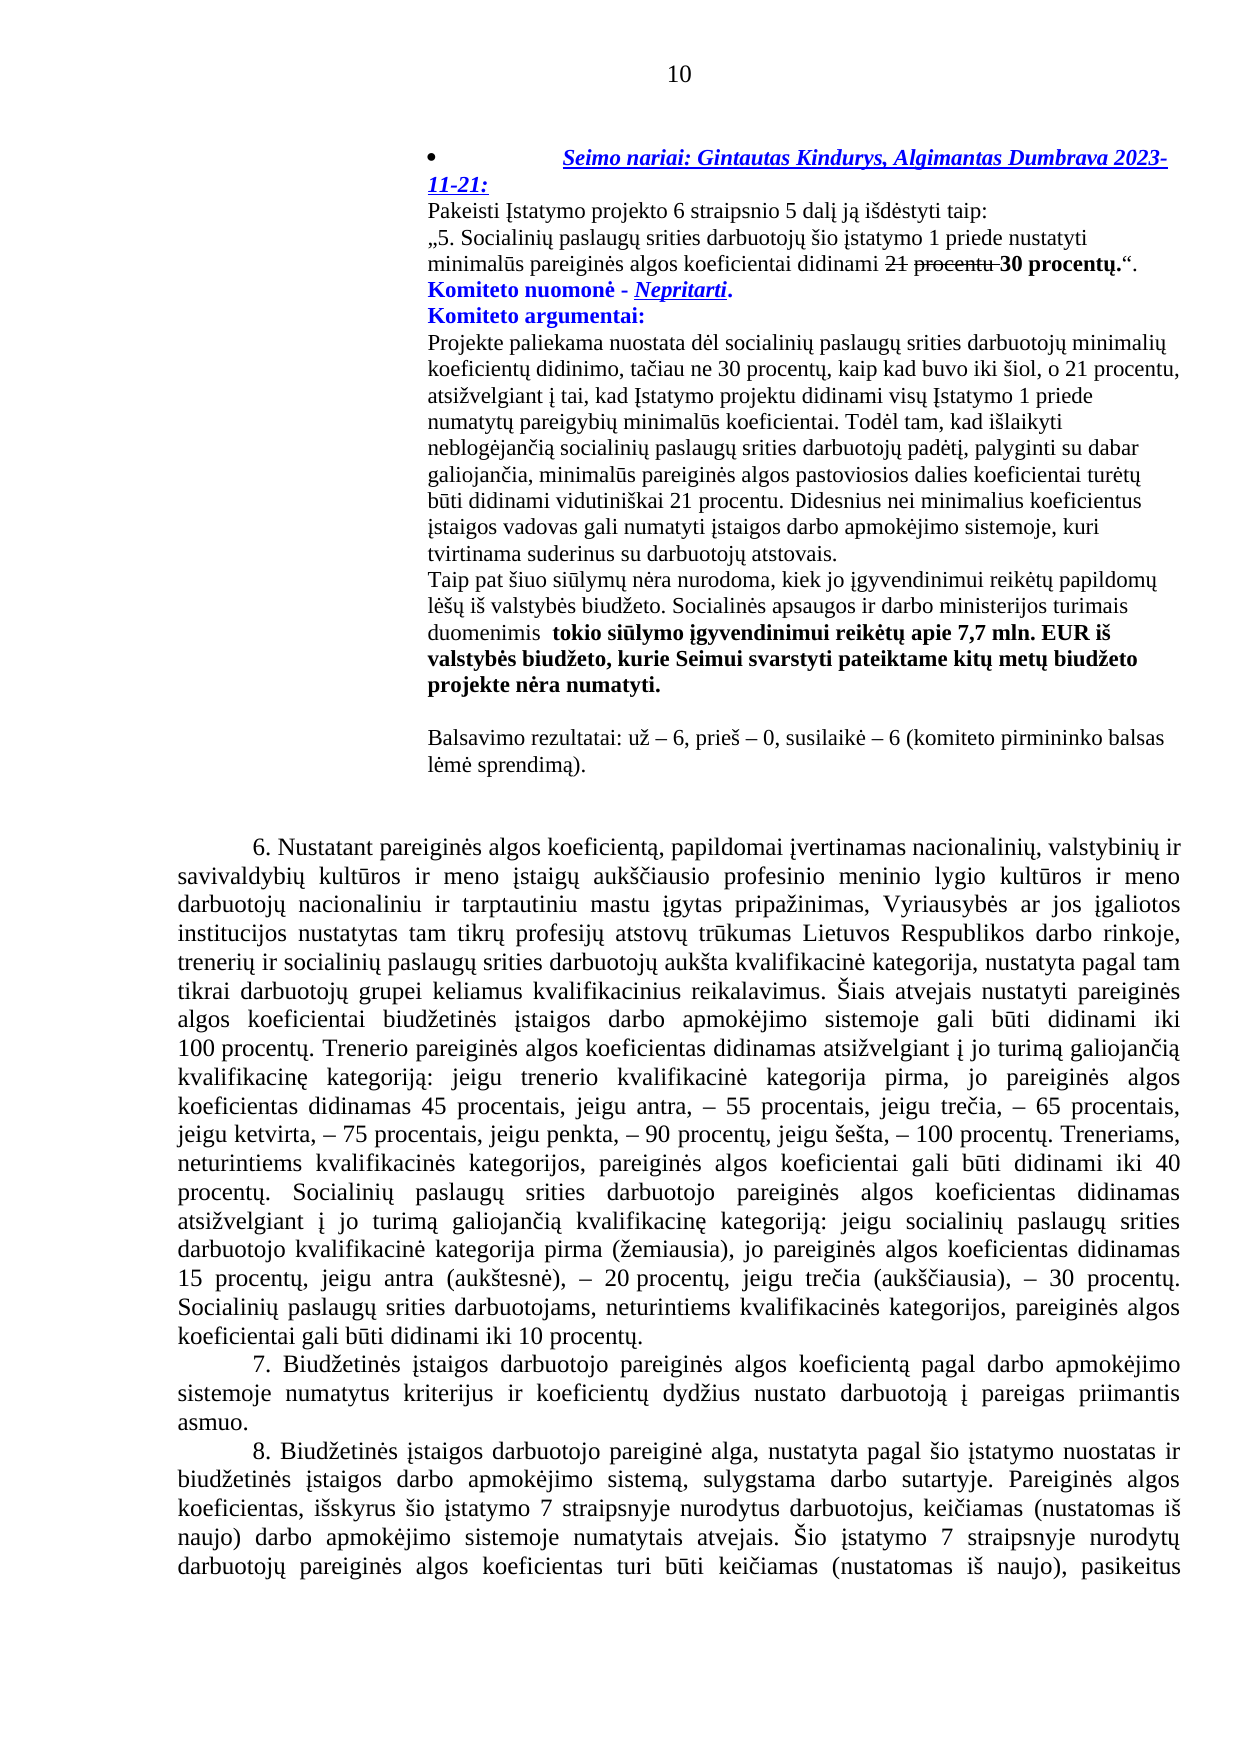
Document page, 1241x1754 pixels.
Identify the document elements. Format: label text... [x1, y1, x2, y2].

text „5. Socialinių paslaugų srities darbuotojų šio įstatymo 1 priede nustatyti minimalūs pareiginės algos koeficientai didinami 21 procentu 30 procentų.“. [427, 223, 1181, 276]
text Taip pat šiuo siūlymų nėra nurodoma, kiek jo įgyvendinimui reikėtų papildomų lėšų iš valstybės biudžeto. Socialinės apsaugos ir darbo ministerijos turimais duomenimis tokio siūlymo įgyvendinimui reikėtų apie 7,7 mln. EUR iš valstybės biudžeto, kurie Seimui svarstyti pateiktame kitų metų biudžeto projekte nėra numatyti. [427, 566, 1181, 698]
text 8. Biudžetinės įstaigos darbuotojo pareiginė alga, nustatyta pagal šio įstatymo nuostatas ir biudžetinės įstaigos darbo apmokėjimo sistemą, sulygstama darbo sutartyje. Pareiginės algos koeficientas, išskyrus šio įstatymo 7 straipsnyje nurodytus darbuotojus, keičiamas (nustatomas iš naujo) darbo apmokėjimo sistemoje numatytais atvejais. Šio įstatymo 7 straipsnyje nurodytų darbuotojų pareiginės algos koeficientas turi būti keičiamas (nustatomas iš naujo), pasikeitus [177, 1436, 1181, 1579]
text Balsavimo rezultatai: už – 6, prieš – 0, susilaikė – 6 (komiteto pirmininko balsas lėmė sprendimą). [427, 724, 1181, 777]
text Projekte paliekama nuostata dėl socialinių paslaugų srities darbuotojų minimalių koeficientų didinimo, tačiau ne 30 procentų, kaip kad buvo iki šiol, o 21 procentu, atsižvelgiant į tai, kad Įstatymo projektu didinami visų Įstatymo 1 priede numatytų pareigybių minimalūs koeficientai. Todėl tam, kad išlaikyti neblogėjančią socialinių paslaugų srities darbuotojų padėtį, palyginti su dabar galiojančia, minimalūs pareiginės algos pastoviosios dalies koeficientai turėtų būti didinami vidutiniškai 21 procentu. Didesnius nei minimalius koeficientus įstaigos vadovas gali numatyti įstaigos darbo apmokėjimo sistemoje, kuri tvirtinama suderinus su darbuotojų atstovais. [427, 329, 1181, 566]
text Pakeisti Įstatymo projekto 6 straipsnio 5 dalį ją išdėstyti taip: [427, 197, 1181, 223]
text 6. Nustatant pareiginės algos koeficientą, papildomai įvertinamas nacionalinių, valstybinių ir savivaldybių kultūros ir meno įstaigų aukščiausio profesinio meninio lygio kultūros ir meno darbuotojų nacionaliniu ir tarptautiniu mastu įgytas pripažinimas, Vyriausybės ar jos įgaliotos institucijos nustatytas tam tikrų profesijų atstovų trūkumas Lietuvos Respublikos darbo rinkoje, trenerių ir socialinių paslaugų srities darbuotojų aukšta kvalifikacinė kategorija, nustatyta pagal tam tikrai darbuotojų grupei keliamus kvalifikacinius reikalavimus. Šiais atvejais nustatyti pareiginės algos koeficientai biudžetinės įstaigos darbo apmokėjimo sistemoje gali būti didinami iki 100 procentų. Trenerio pareiginės algos koeficientas didinamas atsižvelgiant į jo turimą galiojančią kvalifikacinę kategoriją: jeigu trenerio kvalifikacinė kategorija pirma, jo pareiginės algos koeficientas didinamas 45 procentais, jeigu antra, – 55 procentais, jeigu trečia, – 65 procentais, jeigu ketvirta, – 75 procentais, jeigu penkta, – 90 procentų, jeigu šešta, – 100 procentų. Treneriams, neturintiems kvalifikacinės kategorijos, pareiginės algos koeficientai gali būti didinami iki 40 procentų. Socialinių paslaugų srities darbuotojo pareiginės algos koeficientas didinamas atsižvelgiant į jo turimą galiojančią kvalifikacinę kategoriją: jeigu socialinių paslaugų srities darbuotojo kvalifikacinė kategorija pirma (žemiausia), jo pareiginės algos koeficientas didinamas 15 procentų, jeigu antra (aukštesnė), – 20 procentų, jeigu trečia (aukščiausia), – 30 procentų. Socialinių paslaugų srities darbuotojams, neturintiems kvalifikacinės kategorijos, pareiginės algos koeficientai gali būti didinami iki 10 procentų. [177, 832, 1181, 1349]
text  Seimo nariai: Gintautas Kindurys, Algimantas Dumbrava 2023-11-21: [427, 144, 1181, 197]
text Komiteto argumentai: [427, 303, 1181, 329]
text Komiteto nuomonė - Nepritarti. [427, 276, 1181, 303]
text 7. Biudžetinės įstaigos darbuotojo pareiginės algos koeficientą pagal darbo apmokėjimo sistemoje numatytus kriterijus ir koeficientų dydžius nustato darbuotoją į pareigas priimantis asmuo. [177, 1349, 1181, 1436]
